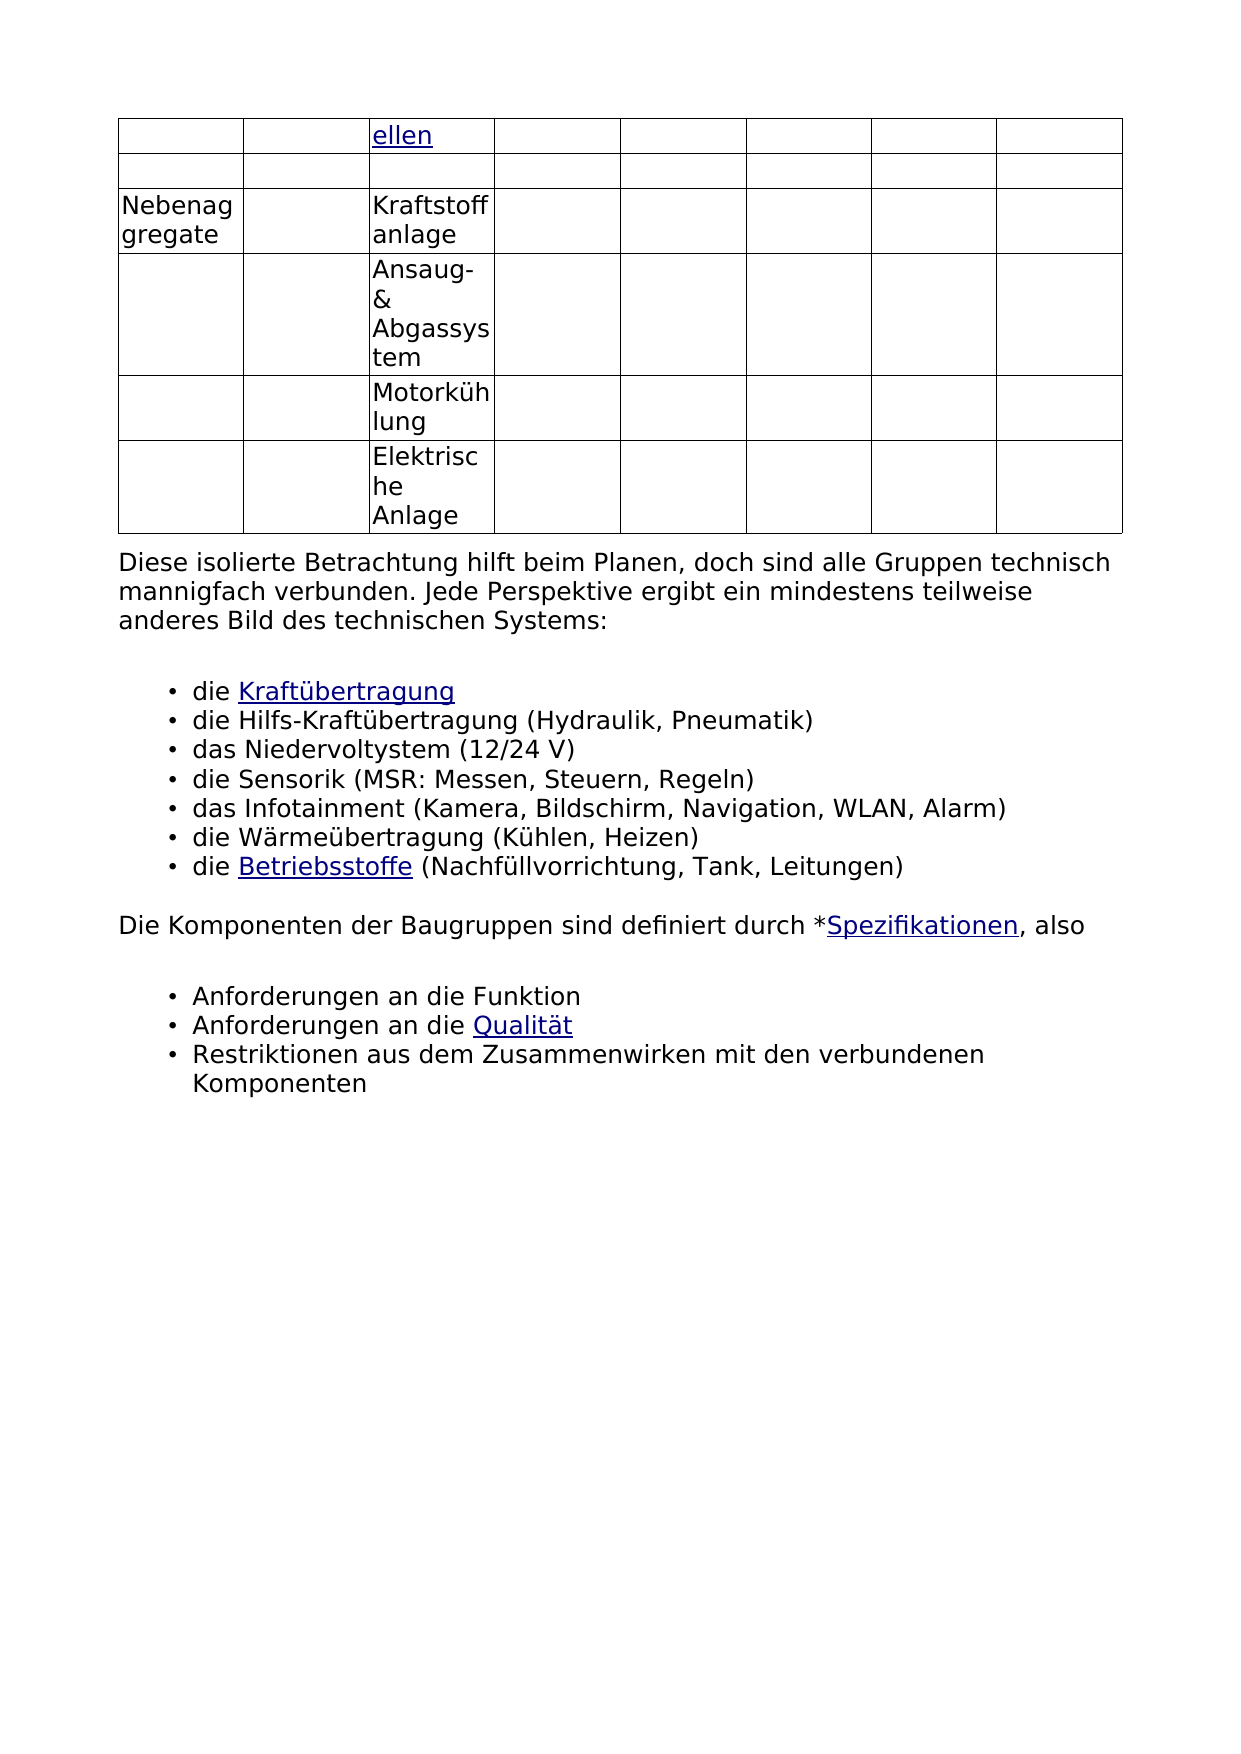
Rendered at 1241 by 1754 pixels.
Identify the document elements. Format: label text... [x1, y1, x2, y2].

table_cell [244, 189, 369, 253]
table_cell Motorkühlung [370, 376, 494, 439]
table_cell [119, 119, 243, 153]
table_cell [747, 376, 871, 439]
table_cell [997, 254, 1122, 375]
table_cell [997, 189, 1122, 253]
table_cell [244, 376, 369, 439]
table_cell [244, 154, 369, 188]
table_cell [621, 154, 746, 188]
table_cell [119, 154, 243, 188]
table_cell [621, 119, 746, 153]
table_cell Kraftstoffanlage [370, 189, 494, 253]
table_cell [495, 254, 620, 375]
table_cell [244, 441, 369, 533]
table_cell [997, 154, 1122, 188]
table_cell [997, 441, 1122, 533]
list die Kraftübertragung [177, 677, 1122, 706]
table_cell [747, 189, 871, 253]
table_cell [495, 441, 620, 533]
table_cell [244, 254, 369, 375]
list Anforderungen an die Qualität [177, 1011, 1122, 1040]
table_cell [747, 441, 871, 533]
list das Niedervoltystem (12/24 V) [177, 736, 1122, 765]
table_cell [621, 189, 746, 253]
table_cell [119, 254, 243, 375]
table_cell [119, 441, 243, 533]
table_cell [872, 254, 996, 375]
table_cell [495, 154, 620, 188]
table_cell [370, 154, 494, 188]
table_cell [747, 119, 871, 153]
table_cell [495, 376, 620, 439]
table_cell [621, 441, 746, 533]
list die Sensorik (MSR: Messen, Steuern, Regeln) [177, 765, 1122, 794]
table_cell [495, 189, 620, 253]
list Anforderungen an die Funktion [177, 982, 1122, 1011]
table_cell [997, 119, 1122, 153]
list das Infotainment (Kamera, Bildschirm, Navigation, WLAN, Alarm) [177, 794, 1122, 823]
list die Wärmeübertragung (Kühlen, Heizen) [177, 823, 1122, 852]
table_cell [747, 154, 871, 188]
table_cell [621, 376, 746, 439]
table_cell [872, 441, 996, 533]
text Diese isolierte Betrachtung hilft beim Planen, doch sind alle Gruppen technisch mannigfach verbunden. Jede Perspektive ergibt ein mindestens teilweise anderes Bild des technischen Systems: [118, 548, 1122, 635]
table_cell Ansaug- & Abgassystem [370, 254, 494, 375]
table_cell Elektrische Anlage [370, 441, 494, 533]
table_cell [244, 119, 369, 153]
list Restriktionen aus dem Zusammenwirken mit den verbundenen Komponenten [177, 1040, 1122, 1099]
table_cell [872, 189, 996, 253]
table_cell Nebenaggregate [119, 189, 243, 253]
table_cell [747, 254, 871, 375]
list die Betriebsstoffe (Nachfüllvorrichtung, Tank, Leitungen) [177, 852, 1122, 881]
table_cell [495, 119, 620, 153]
text Die Komponenten der Baugruppen sind definiert durch *Spezifikationen, also [118, 911, 1122, 940]
table_cell [872, 119, 996, 153]
list die Hilfs-Kraftübertragung (Hydraulik, Pneumatik) [177, 706, 1122, 736]
table_cell ellen [370, 119, 494, 153]
table_cell [872, 376, 996, 439]
table_cell [997, 376, 1122, 439]
table_cell [119, 376, 243, 439]
table_cell [872, 154, 996, 188]
table_cell [621, 254, 746, 375]
